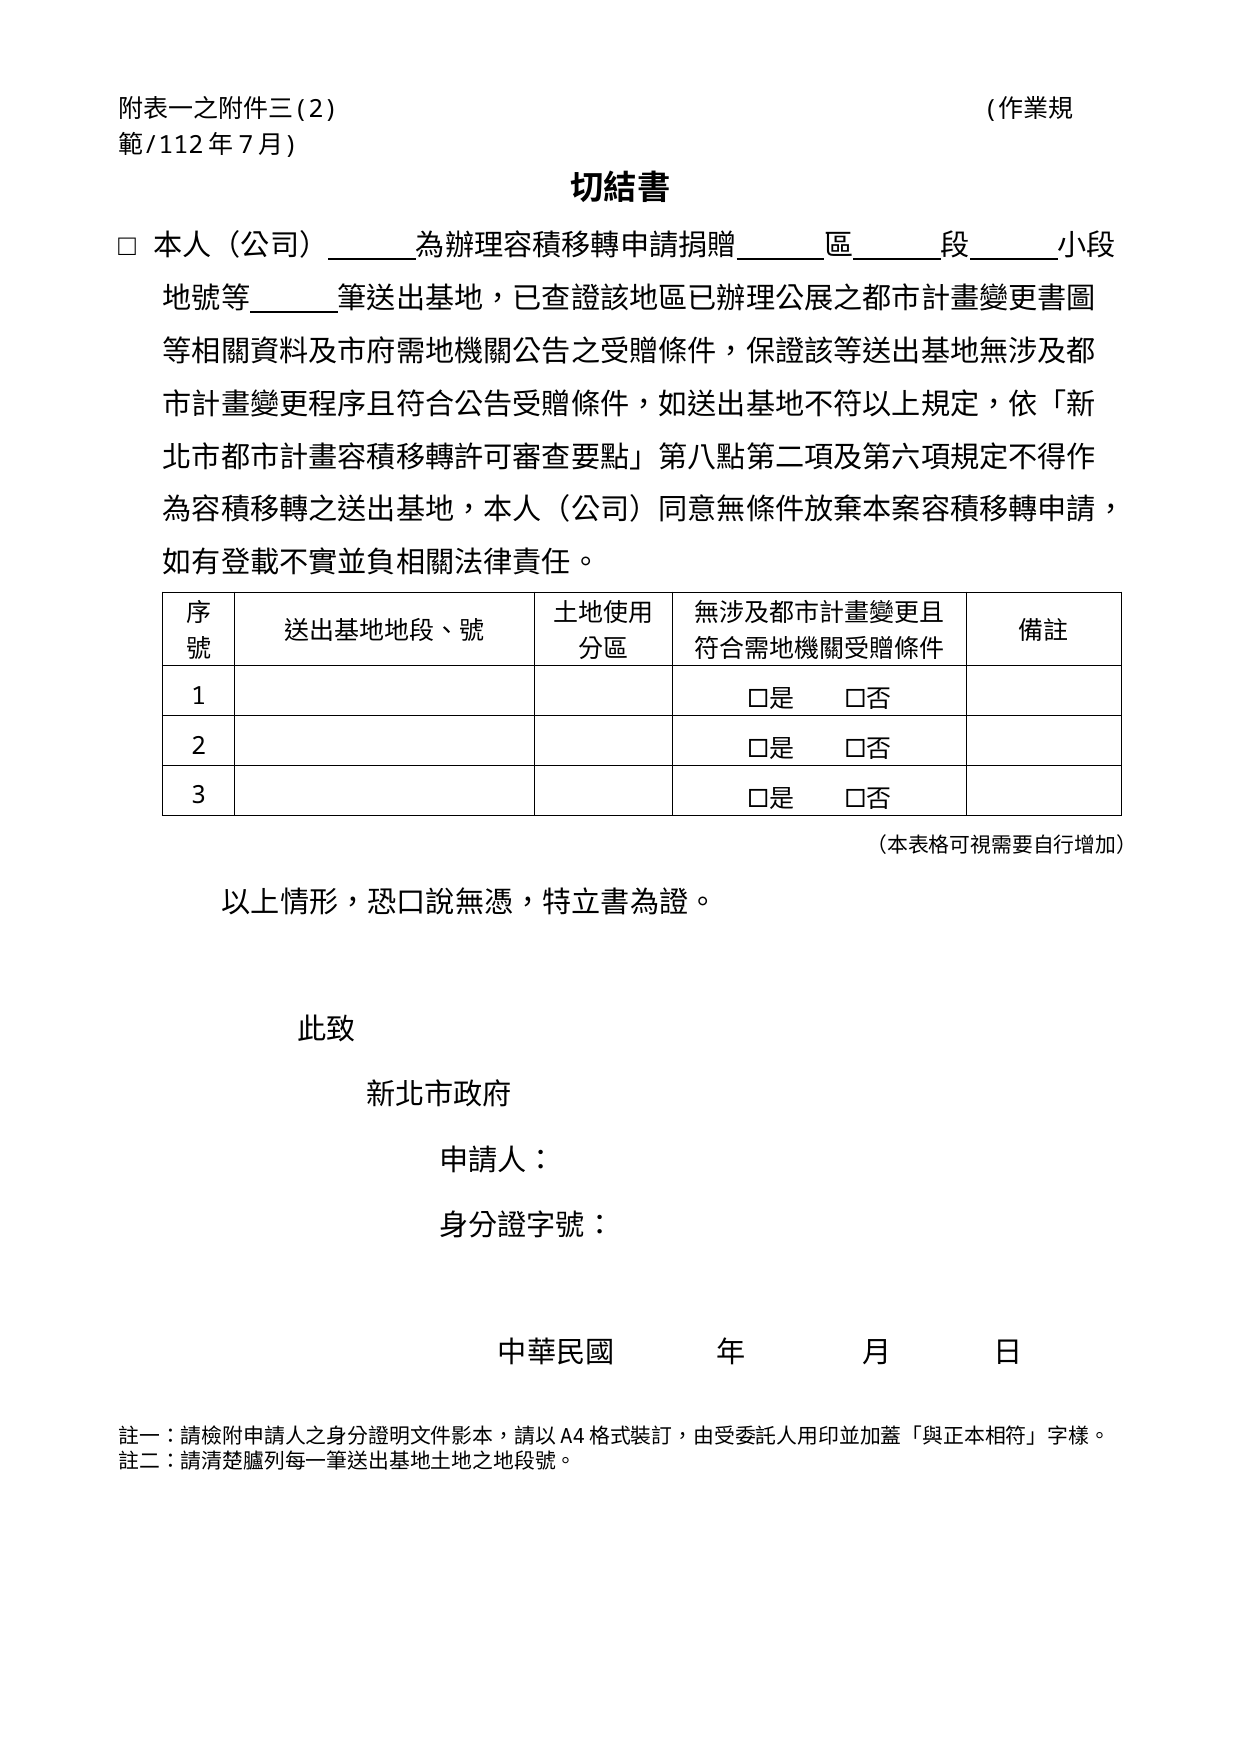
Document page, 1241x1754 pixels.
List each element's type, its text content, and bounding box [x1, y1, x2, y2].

text （本表格可視需要自行增加） [118, 828, 1137, 858]
text 切結書 [118, 161, 1122, 209]
table_header 送出基地地段、號 [235, 593, 534, 665]
table_cell [235, 716, 534, 765]
table_cell 是 否 [673, 716, 966, 765]
text 以上情形，恐口說無憑，特立書為證。 [162, 878, 1122, 921]
text □ 本人（公司） 為辦理容積移轉申請捐贈 區 段 小段 地號等 筆送出基地，已查證該地區已辦理公展之都市計畫變更書圖等相關資料及市府需地機關公告之受贈條件，保證該等送出基地無涉及都市計畫變更程序且符合公告受贈條件，如送出基地不符以上規定，依「新北市都市計畫容積移轉許可審查要點」第八點第二項及第六項規定不得作為容積移轉之送出基地，本人（公司）同意無條件放棄本案容積移轉申請，如有登載不實並負相關法律責任。 [118, 222, 1122, 581]
table_header 備註 [967, 593, 1121, 665]
table_cell [235, 766, 534, 814]
table_cell 是 否 [673, 666, 966, 715]
table_cell 是 否 [673, 766, 966, 814]
table_cell [967, 666, 1121, 715]
table_cell [235, 666, 534, 715]
table_cell [967, 716, 1121, 765]
table_cell [535, 716, 672, 765]
table_cell 3 [163, 766, 234, 814]
table_cell [535, 666, 672, 715]
text 申請人： [118, 1136, 1122, 1178]
table_cell 1 [163, 666, 234, 715]
table_cell 2 [163, 716, 234, 765]
text 註一：請檢附申請人之身分證明文件影本，請以A4格式裝訂，由受委託人用印並加蓋「與正本相符」字樣。 [118, 1423, 1122, 1448]
text 身分證字號： [118, 1202, 1122, 1244]
text 中華民國 年 月 日 [118, 1329, 1122, 1371]
table_header 無涉及都市計畫變更且符合需地機關受贈條件 [673, 593, 966, 665]
text 註二：請清楚臚列每一筆送出基地土地之地段號。 [118, 1448, 1122, 1473]
table_cell [967, 766, 1121, 814]
table_header 序號 [163, 593, 234, 665]
table_cell [535, 766, 672, 814]
text 此致 [118, 1006, 1122, 1048]
text 新北市政府 [118, 1071, 1122, 1113]
table_header 土地使用分區 [535, 593, 672, 665]
